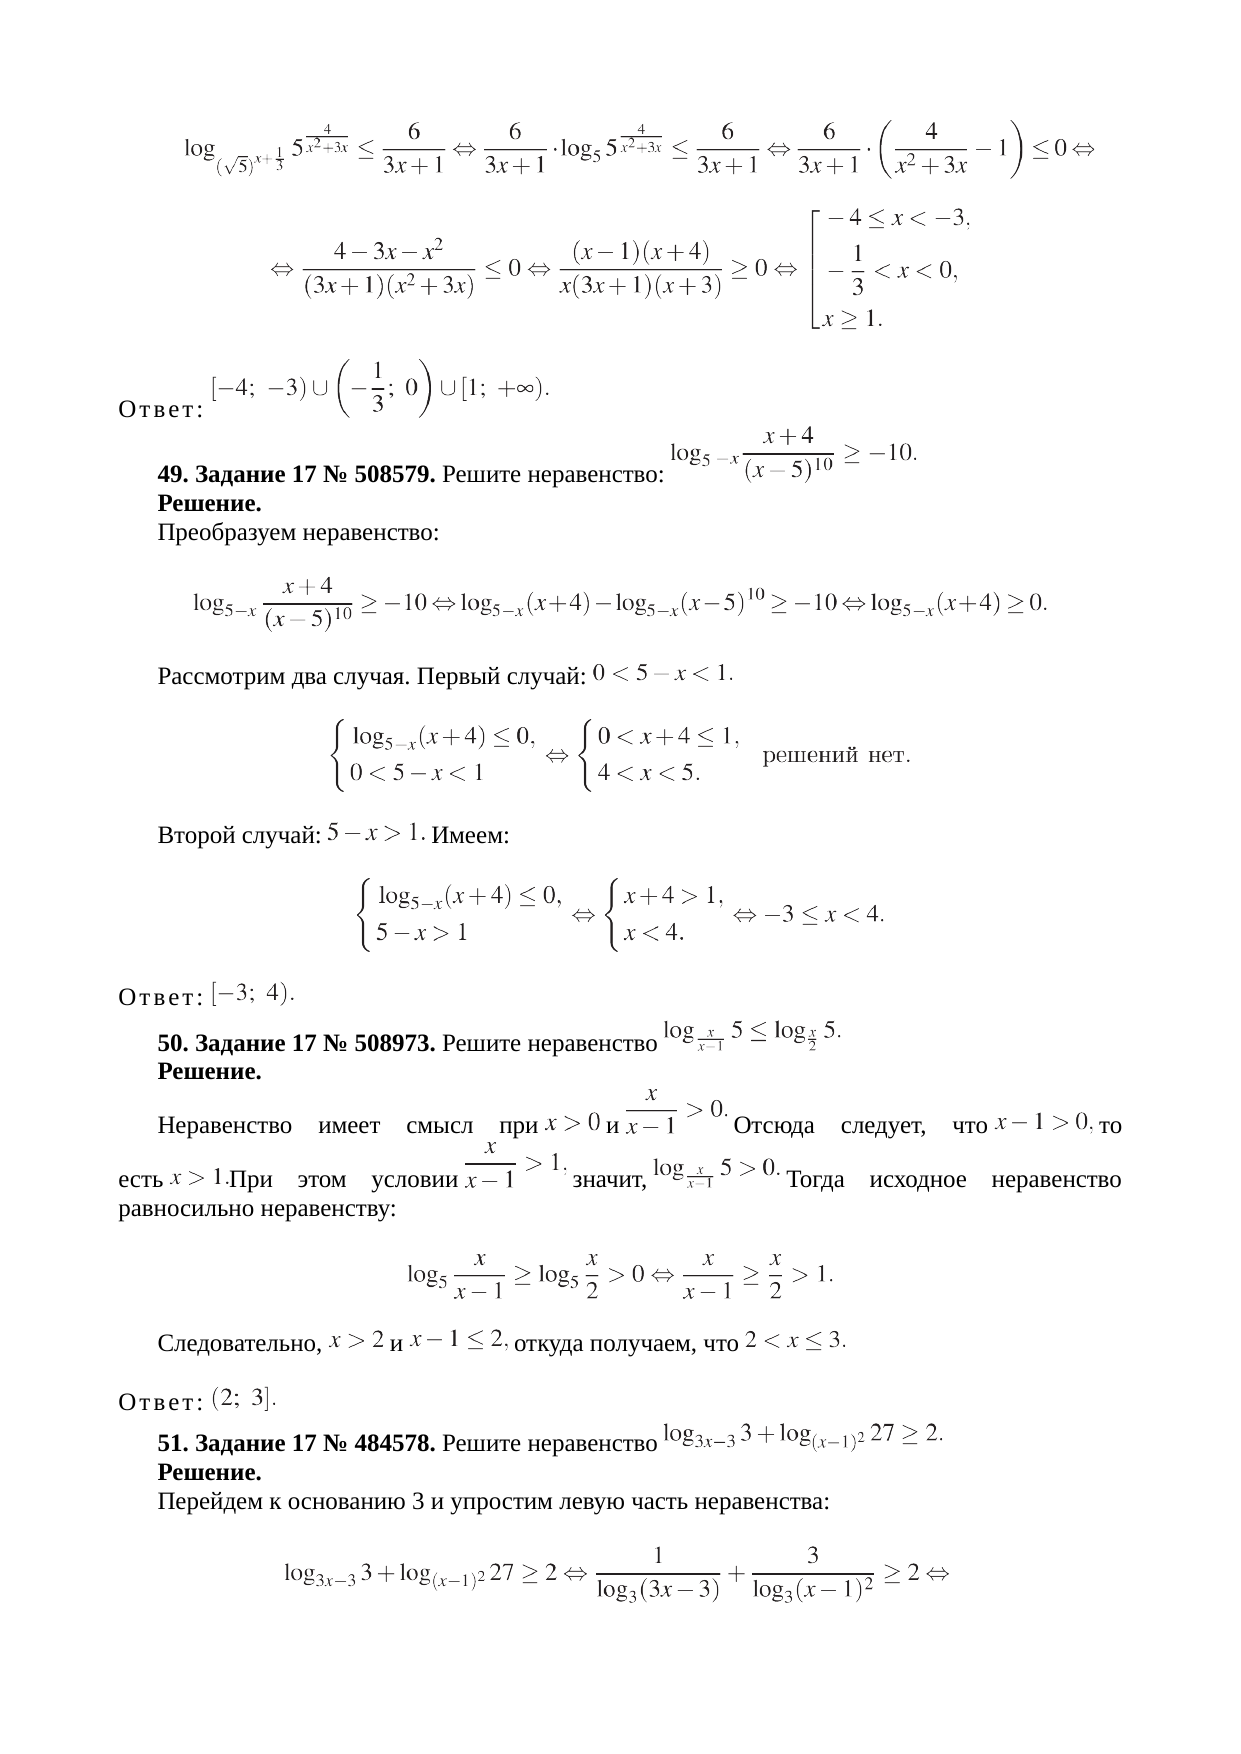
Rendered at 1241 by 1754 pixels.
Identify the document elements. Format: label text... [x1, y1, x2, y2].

picture [212, 980, 294, 1006]
text Неравенство имеет смысл при и Отсюда следует, что то есть При этом условии значит, Тогда исходное неравенство равносильно неравенству: [118, 1085, 1122, 1222]
picture [330, 718, 910, 792]
picture [593, 663, 733, 684]
picture [671, 423, 917, 483]
picture [328, 1329, 384, 1351]
picture [464, 1139, 567, 1188]
picture [625, 1085, 728, 1134]
picture [653, 1148, 780, 1188]
text 49. Задание 17 № 508579. Решите неравенство: [118, 423, 1122, 488]
picture [409, 1327, 508, 1351]
text Ответ: [118, 1385, 1122, 1416]
picture [356, 877, 884, 952]
picture [193, 574, 1047, 632]
text Решение. [118, 1457, 1122, 1486]
text Рассмотрим два случая. Первый случай: [118, 661, 1122, 689]
picture [663, 1415, 943, 1452]
text Преобразуем неравенство: [118, 517, 1122, 546]
text 51. Задание 17 № 484578. Решите неравенство [118, 1416, 1122, 1457]
picture [212, 1385, 276, 1411]
text Решение. [118, 488, 1122, 517]
picture [270, 207, 970, 330]
picture [169, 1167, 229, 1188]
text Перейдем к основанию 3 и упростим левую часть неравенства: [118, 1486, 1122, 1514]
text Решение. [118, 1056, 1122, 1085]
text Следовательно, и откуда получаем, что [118, 1328, 1122, 1356]
picture [994, 1110, 1093, 1134]
picture [327, 821, 425, 844]
picture [285, 1543, 949, 1603]
picture [745, 1330, 846, 1351]
picture [407, 1250, 833, 1299]
picture [545, 1111, 600, 1134]
text Ответ: [118, 980, 1122, 1011]
picture [212, 358, 549, 418]
text 50. Задание 17 № 508973. Решите неравенство [118, 1011, 1122, 1056]
picture [184, 118, 1095, 179]
picture [663, 1010, 841, 1051]
text Ответ: [118, 358, 1122, 423]
text Второй случай: Имеем: [118, 820, 1122, 849]
